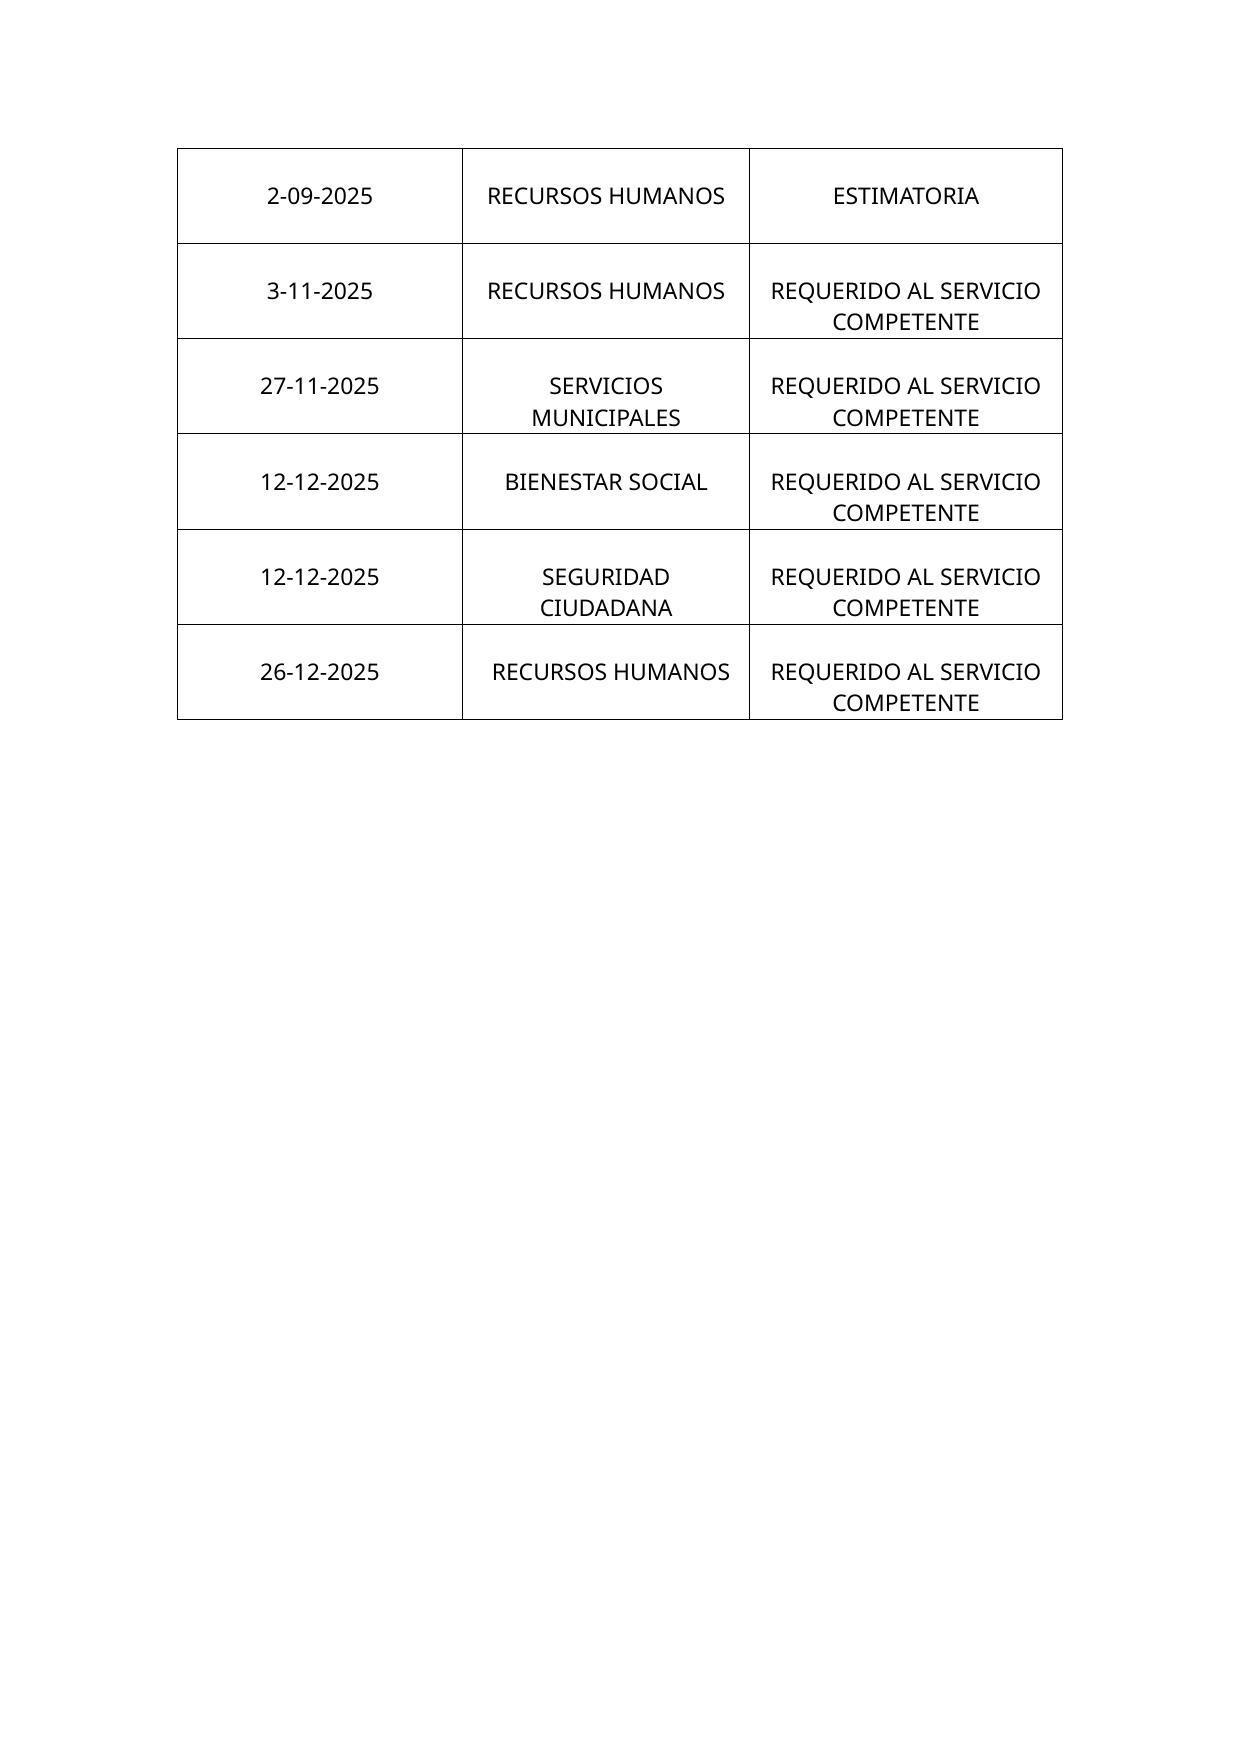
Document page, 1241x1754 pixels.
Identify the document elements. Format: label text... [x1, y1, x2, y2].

table_cell BIENESTAR SOCIAL [463, 434, 749, 528]
table_cell SEGURIDAD CIUDADANA [463, 530, 749, 624]
table_cell RECURSOS HUMANOS [463, 149, 749, 243]
table_cell REQUERIDO AL SERVICIO COMPETENTE [750, 339, 1062, 433]
table_cell RECURSOS HUMANOS [463, 625, 749, 719]
table_cell 26-12-2025 [178, 625, 462, 719]
table_cell REQUERIDO AL SERVICIO COMPETENTE [750, 244, 1062, 338]
table_cell ESTIMATORIA [750, 149, 1062, 243]
table_cell 3-11-2025 [178, 244, 462, 338]
table_cell REQUERIDO AL SERVICIO COMPETENTE [750, 530, 1062, 624]
table_cell SERVICIOS MUNICIPALES [463, 339, 749, 433]
table_cell REQUERIDO AL SERVICIO COMPETENTE [750, 625, 1062, 719]
table_cell REQUERIDO AL SERVICIO COMPETENTE [750, 434, 1062, 528]
table_cell 12-12-2025 [178, 434, 462, 528]
table_cell 2-09-2025 [178, 149, 462, 243]
table_cell 27-11-2025 [178, 339, 462, 433]
table_cell RECURSOS HUMANOS [463, 244, 749, 338]
table_cell 12-12-2025 [178, 530, 462, 624]
